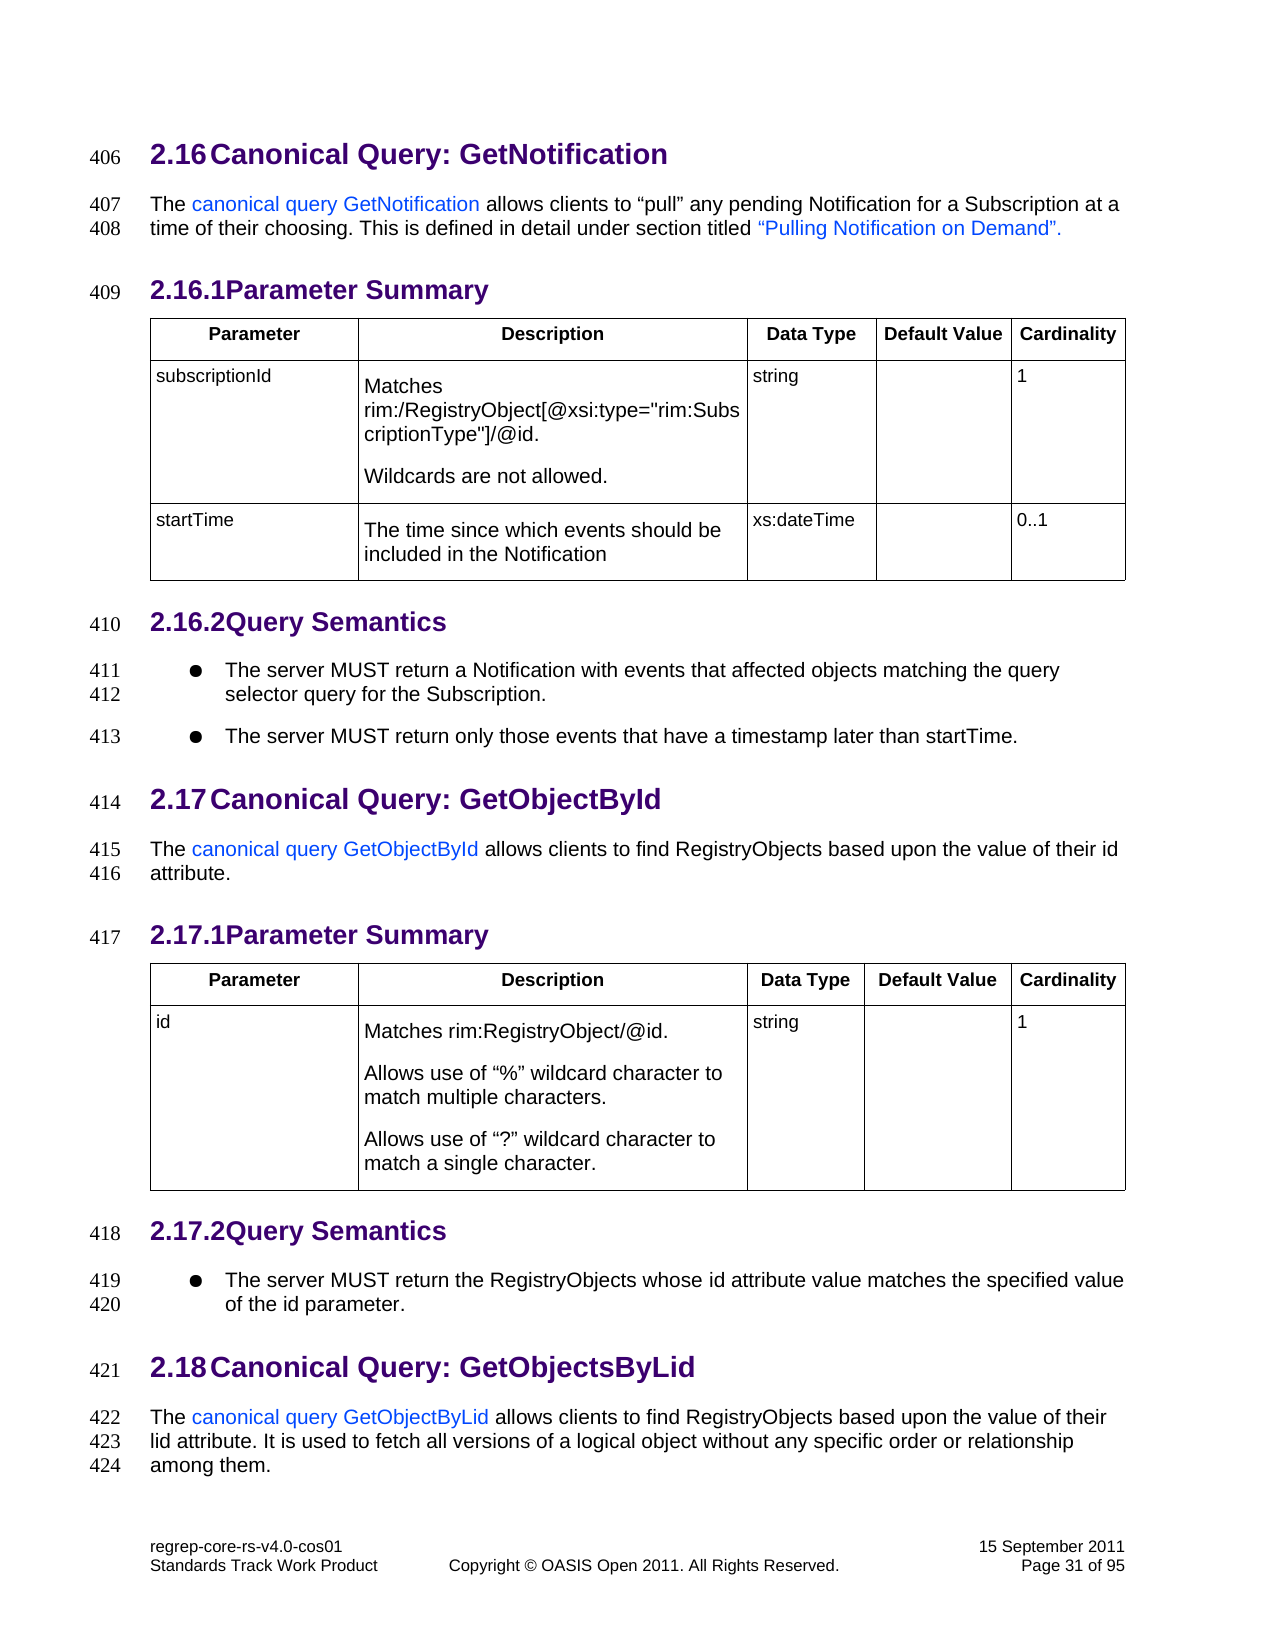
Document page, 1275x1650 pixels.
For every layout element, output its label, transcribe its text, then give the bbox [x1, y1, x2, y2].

table_cell [865, 1006, 1011, 1190]
table_cell [877, 504, 1011, 580]
table_header Description [359, 964, 747, 1004]
subtitle Canonical Query: GetNotification [150, 137, 1125, 171]
subtitle Query Semantics [150, 606, 1125, 637]
list The server MUST return only those events that have a timestamp later than startTime. [187, 724, 1125, 748]
table_header Cardinality [1012, 319, 1125, 359]
table_cell 1 [1012, 1006, 1125, 1190]
table_header Cardinality [1012, 964, 1125, 1004]
table_cell [877, 361, 1011, 503]
table_cell 1 [1012, 361, 1125, 503]
table_header Description [359, 319, 747, 359]
table_cell The time since which events should be included in the Notification [359, 504, 747, 580]
table_header Default Value [865, 964, 1011, 1004]
text The canonical query GetObjectById allows clients to find RegistryObjects based upon the value of their id attribute. [150, 837, 1125, 885]
table_header Data Type [748, 964, 864, 1004]
table_cell startTime [151, 504, 358, 580]
subtitle Canonical Query: GetObjectById [150, 782, 1125, 816]
table_cell subscriptionId [151, 361, 358, 503]
table_header Data Type [748, 319, 876, 359]
subtitle Query Semantics [150, 1215, 1125, 1247]
subtitle Parameter Summary [150, 919, 1125, 951]
table_cell id [151, 1006, 358, 1190]
table_cell string [748, 361, 876, 503]
list The server MUST return the RegistryObjects whose id attribute value matches the specified value of the id parameter. [187, 1267, 1125, 1316]
table_header Parameter [151, 319, 358, 359]
table_cell 0..1 [1012, 504, 1125, 580]
table_cell Matches rim:RegistryObject/@id. Allows use of “%” wildcard character to match multiple characters. Allows use of “?” wildcard character to match a single character. [359, 1006, 747, 1190]
subtitle Parameter Summary [150, 274, 1125, 305]
subtitle Canonical Query: GetObjectsByLid [150, 1350, 1125, 1383]
table_header Parameter [151, 964, 358, 1004]
table_cell Matches rim:/RegistryObject[@xsi:type="rim:SubscriptionType"]/@id. Wildcards are not allowed. [359, 361, 747, 503]
table_cell string [748, 1006, 864, 1190]
table_header Default Value [877, 319, 1011, 359]
list The server MUST return a Notification with events that affected objects matching the query selector query for the Subscription. [187, 658, 1125, 706]
text The canonical query GetNotification allows clients to “pull” any pending Notification for a Subscription at a time of their choosing. This is defined in detail under section titled “Pulling Notification on Demand”. [150, 192, 1125, 240]
text The canonical query GetObjectByLid allows clients to find RegistryObjects based upon the value of their lid attribute. It is used to fetch all versions of a logical object without any specific order or relationship among them. [150, 1404, 1125, 1476]
table_cell xs:dateTime [748, 504, 876, 580]
